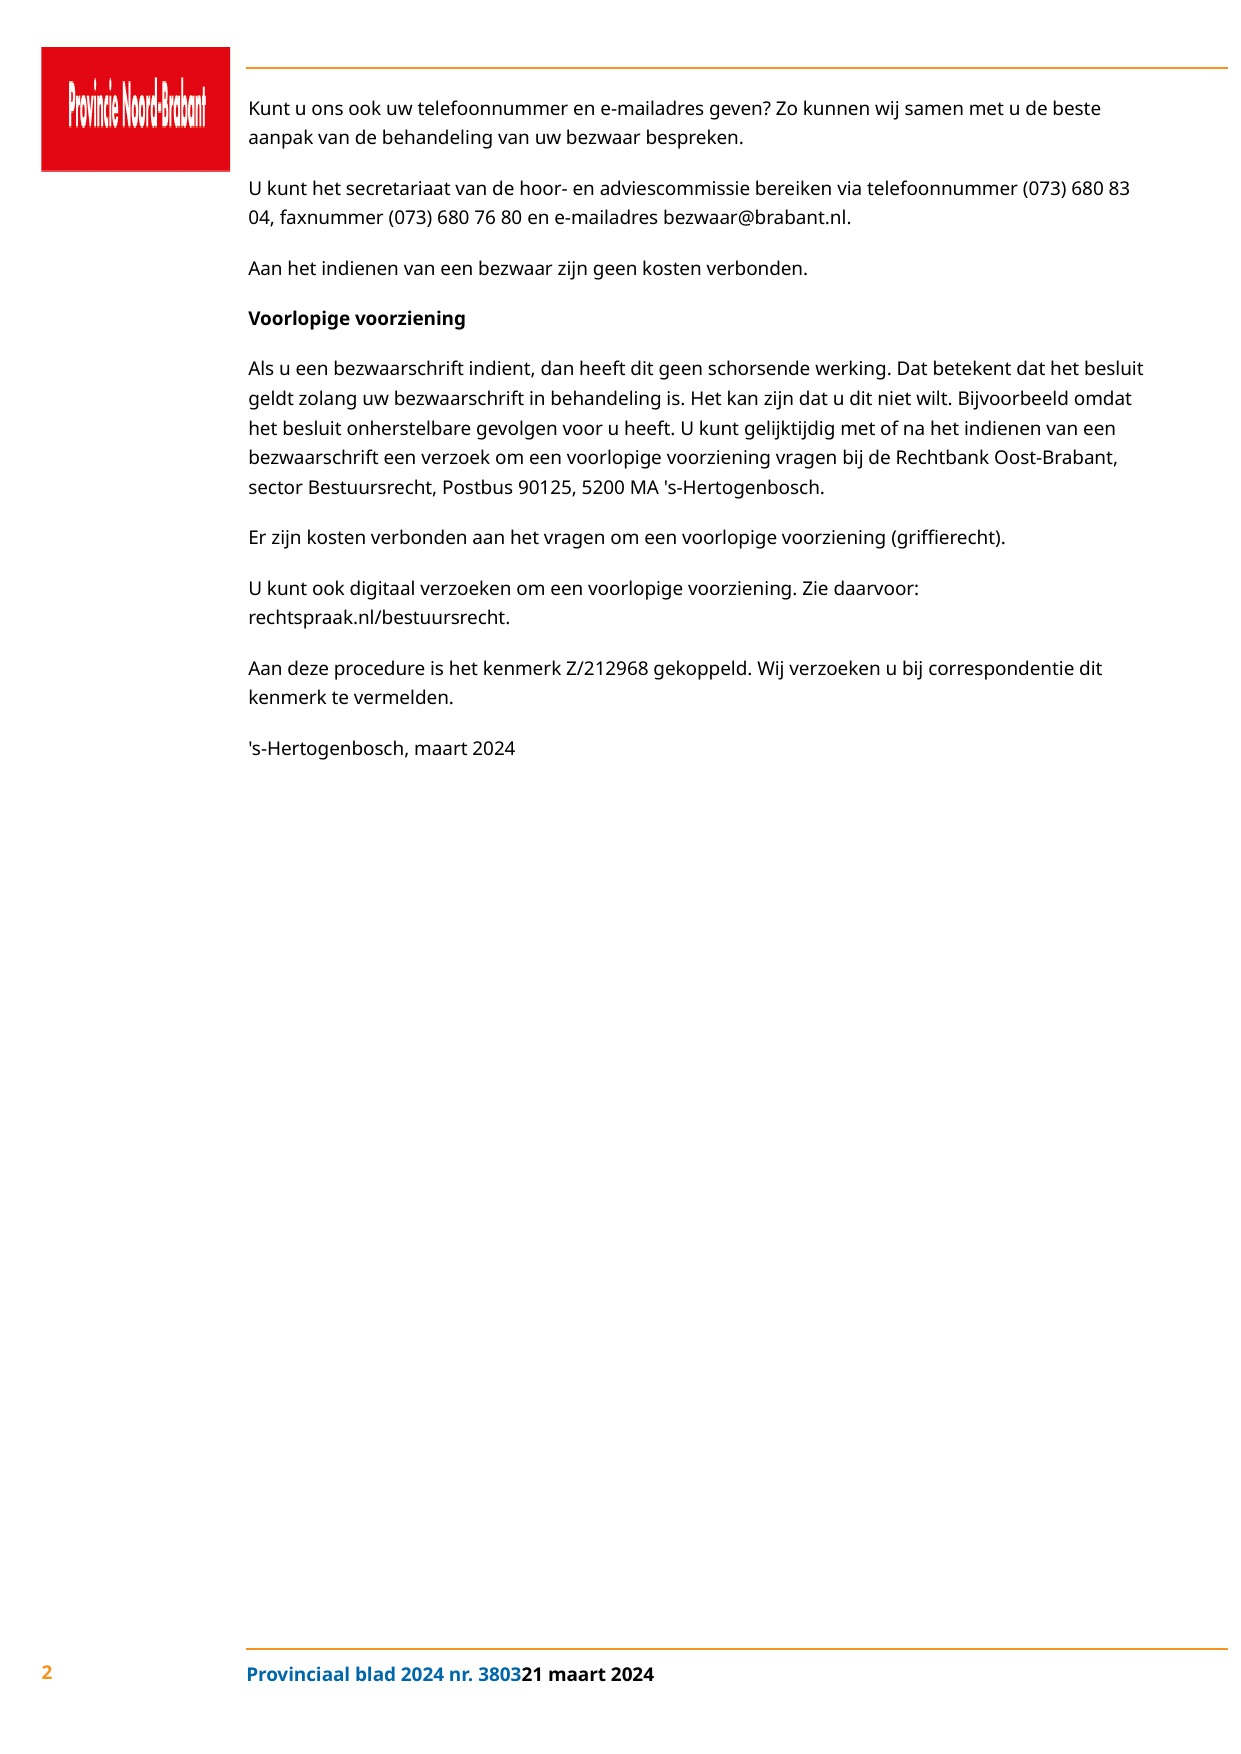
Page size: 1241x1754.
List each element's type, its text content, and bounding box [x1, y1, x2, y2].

picture [41, 47, 231, 172]
text Als u een bezwaarschrift indient, dan heeft dit geen schorsende werking. Dat betekent dat het besluit geldt zolang uw bezwaarschrift in behandeling is. Het kan zijn dat u dit niet wilt. Bijvoorbeeld omdat het besluit onherstelbare gevolgen voor u heeft. U kunt gelijktijdig met of na het indienen van een bezwaarschrift een verzoek om een voorlopige voorziening vragen bij de Rechtbank Oost-Brabant, sector Bestuursrecht, Postbus 90125, 5200 MA 's‑Hertogenbosch. [248, 356, 1152, 500]
text Aan deze procedure is het kenmerk Z/212968 gekoppeld. Wij verzoeken u bij correspondentie dit kenmerk te vermelden. [248, 655, 1152, 710]
text Aan het indienen van een bezwaar zijn geen kosten verbonden. [248, 255, 1152, 281]
text U kunt het secretariaat van de hoor- en adviescommissie bereiken via telefoonnummer (073) 680 83 04, faxnummer (073) 680 76 80 en e-mailadres bezwaar@brabant.nl. [248, 175, 1152, 230]
text U kunt ook digitaal verzoeken om een voorlopige voorziening. Zie daarvoor: rechtspraak.nl/bestuursrecht. [248, 575, 1152, 630]
text Er zijn kosten verbonden aan het vragen om een voorlopige voorziening (griffierecht). [248, 524, 1152, 550]
text 's-Hertogenbosch, maart 2024 [248, 735, 1152, 761]
text Voorlopige voorziening [248, 305, 1152, 331]
text Kunt u ons ook uw telefoonnummer en e-mailadres geven? Zo kunnen wij samen met u de beste aanpak van de behandeling van uw bezwaar bespreken. [248, 95, 1152, 150]
